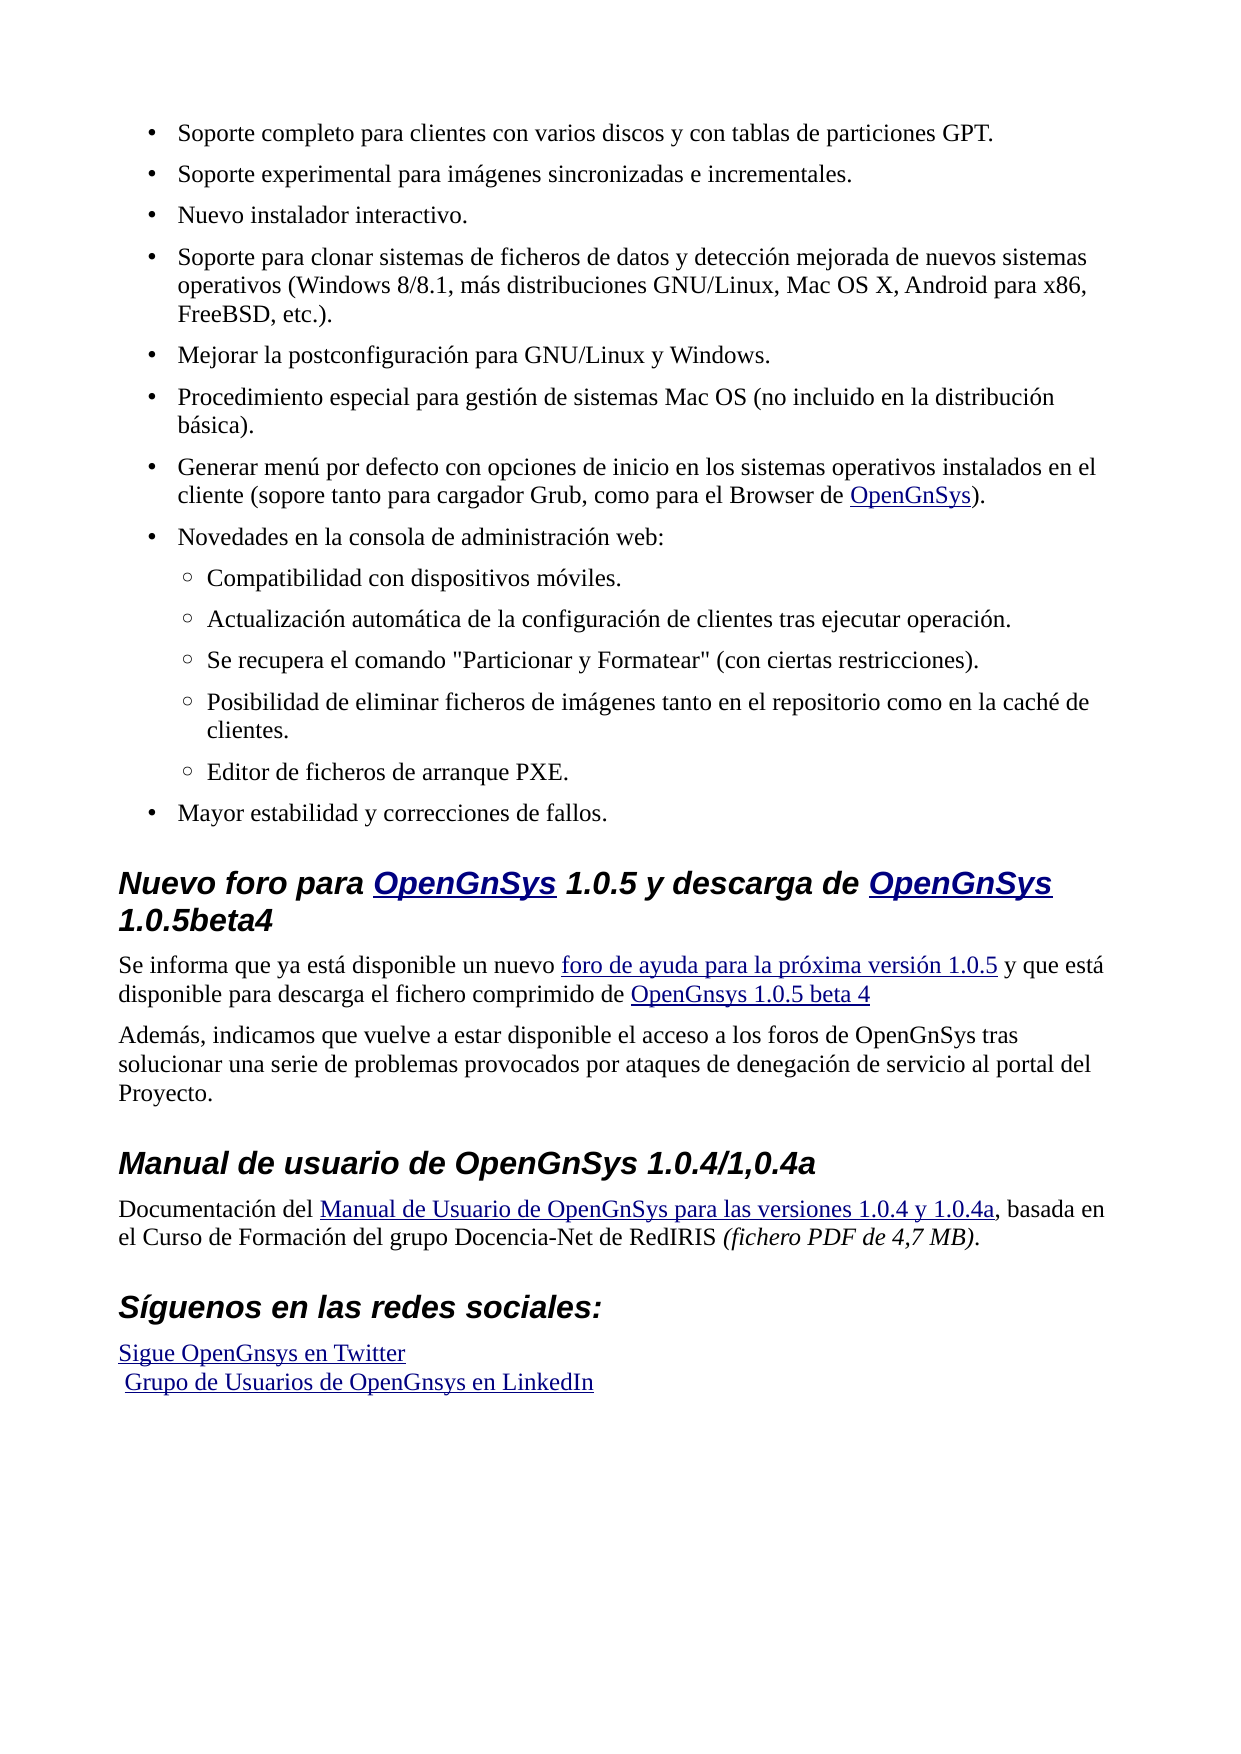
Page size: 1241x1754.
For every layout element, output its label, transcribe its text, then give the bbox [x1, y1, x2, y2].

subtitle Nuevo foro para OpenGnSys 1.0.5 y descarga de OpenGnSys 1.0.5beta4 [118, 864, 1122, 938]
text Se informa que ya está disponible un nuevo foro de ayuda para la próxima versión 1.0.5 y que está disponible para descarga el fichero comprimido de OpenGnsys 1.0.5 beta 4 [118, 951, 1122, 1008]
list Mayor estabilidad y correcciones de fallos. [148, 798, 1122, 827]
list Editor de ficheros de arranque PXE. [177, 757, 1122, 786]
list Nuevo instalador interactivo. [148, 201, 1122, 229]
list Posibilidad de eliminar ficheros de imágenes tanto en el repositorio como en la caché de clientes. [177, 687, 1122, 744]
list Generar menú por defecto con opciones de inicio en los sistemas operativos instalados en el cliente (sopore tanto para cargador Grub, como para el Browser de OpenGnSys). [148, 452, 1122, 509]
list Actualización automática de la configuración de clientes tras ejecutar operación. [177, 604, 1122, 633]
list Soporte completo para clientes con varios discos y con tablas de particiones GPT. [148, 118, 1122, 147]
text ​Sigue OpenGnsys en Twitter ​Grupo de Usuarios de OpenGnsys en LinkedIn [118, 1338, 1122, 1396]
list Se recupera el comando "Particionar y Formatear" (con ciertas restricciones). [177, 646, 1122, 674]
text Además, indicamos que vuelve a estar disponible el acceso a los foros de OpenGnSys tras solucionar una serie de problemas provocados por ataques de denegación de servicio al portal del Proyecto. [118, 1021, 1122, 1107]
text Documentación del Manual de Usuario de OpenGnSys para las versiones 1.0.4 y 1.0.4a, basada en el Curso de Formación del grupo Docencia-Net de RedIRIS (fichero PDF de 4,7 MB). [118, 1194, 1122, 1251]
list Novedades en la consola de administración web: [148, 522, 1122, 551]
list Procedimiento especial para gestión de sistemas Mac OS (no incluido en la distribución básica). [148, 382, 1122, 439]
subtitle Manual de usuario de OpenGnSys 1.0.4/1,0.4a [118, 1144, 1122, 1181]
list Soporte para clonar sistemas de ficheros de datos y detección mejorada de nuevos sistemas operativos (Windows 8/8.1, más distribuciones GNU/Linux, Mac OS X, Android para x86, FreeBSD, etc.). [148, 242, 1122, 328]
list Soporte experimental para imágenes sincronizadas e incrementales. [148, 159, 1122, 188]
subtitle Síguenos en las redes sociales: [118, 1289, 1122, 1326]
list Mejorar la postconfiguración para GNU/Linux y Windows. [148, 341, 1122, 369]
list Compatibilidad con dispositivos móviles. [177, 563, 1122, 592]
